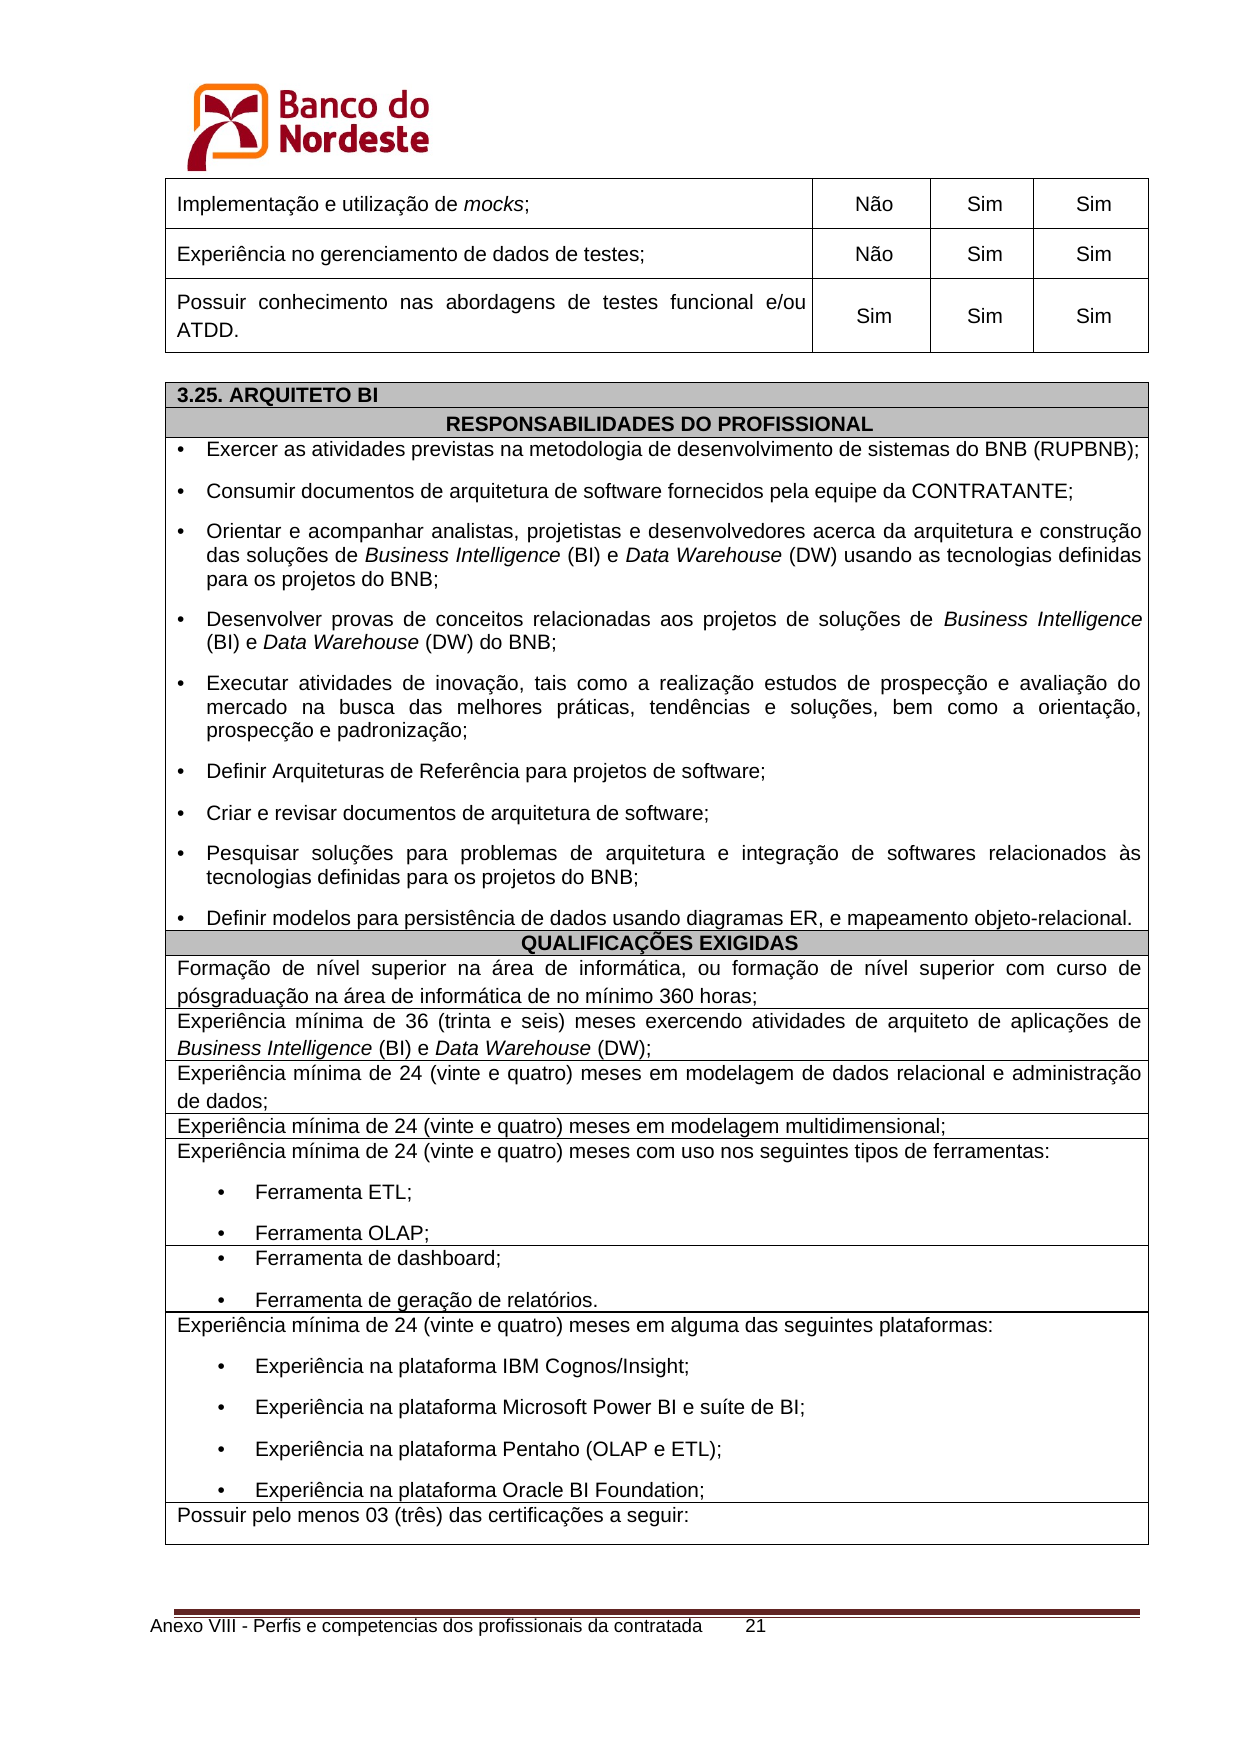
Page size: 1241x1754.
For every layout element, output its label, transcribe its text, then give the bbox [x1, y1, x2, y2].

table_cell Sim [1034, 279, 1148, 352]
table_cell Não [813, 229, 930, 278]
table_cell Possuir conhecimento nas abordagens de testes funcional e/ou ATDD. [166, 279, 812, 352]
table_cell QUALIFICAÇÕES EXIGIDAS [166, 931, 1148, 955]
table_cell Experiência no gerenciamento de dados de testes; [166, 229, 812, 278]
table_cell Sim [931, 229, 1033, 278]
table_cell Experiência mínima de 24 (vinte e quatro) meses com uso nos seguintes tipos de ferramentas: Ferramenta ETL; Ferramenta OLAP; [166, 1139, 1148, 1245]
table_header 3.25. ARQUITETO BI [166, 383, 1148, 407]
table_cell RESPONSABILIDADES DO PROFISSIONAL [166, 408, 1148, 437]
table_cell Possuir pelo menos 03 (três) das certificações a seguir: IBM Certified Designer - Cognos 10 BI Reports; IBM Certified Designer - Cognos 10 BI Multidimensional Reports; IBM Certified Developer - Cognos 10 BI Data Warehouses; IBM Certified Developer - Cognos 10 BI Metadata Models; IBM Certified Developer - Cognos 10 BI OLAP Models; IBM Certified Developer - Cognos; [166, 1503, 1148, 1544]
table_cell Sim [1034, 179, 1148, 228]
table_cell Experiência mínima de 24 (vinte e quatro) meses em modelagem multidimensional; [166, 1114, 1148, 1138]
table_cell Experiência mínima de 24 (vinte e quatro) meses em alguma das seguintes plataformas: Experiência na plataforma IBM Cognos/Insight; Experiência na plataforma Microsoft Power BI e suíte de BI; Experiência na plataforma Pentaho (OLAP e ETL); Experiência na plataforma Oracle BI Foundation; [166, 1313, 1148, 1502]
table_cell Formação de nível superior na área de informática, ou formação de nível superior com curso de pósgraduação na área de informática de no mínimo 360 horas; [166, 956, 1148, 1008]
table_cell Experiência mínima de 36 (trinta e seis) meses exercendo atividades de arquiteto de aplicações de Business Intelligence (BI) e Data Warehouse (DW); [166, 1009, 1148, 1060]
table_cell Não [813, 179, 930, 228]
table_cell Sim [931, 279, 1033, 352]
table_cell Implementação e utilização de mocks; [166, 179, 812, 228]
table_cell Sim [813, 279, 930, 352]
table_cell Ferramenta de dashboard; Ferramenta de geração de relatórios. [166, 1246, 1148, 1311]
table_cell Exercer as atividades previstas na metodologia de desenvolvimento de sistemas do BNB (RUPBNB); Consumir documentos de arquitetura de software fornecidos pela equipe da CONTRATANTE; Orientar e acompanhar analistas, projetistas e desenvolvedores acerca da arquitetura e construção das soluções de Business Intelligence (BI) e Data Warehouse (DW) usando as tecnologias definidas para os projetos do BNB; Desenvolver provas de conceitos relacionadas aos projetos de soluções de Business Intelligence (BI) e Data Warehouse (DW) do BNB; Executar atividades de inovação, tais como a realização estudos de prospecção e avaliação do mercado na busca das melhores práticas, tendências e soluções, bem como a orientação, prospecção e padronização; Definir Arquiteturas de Referência para projetos de software; Criar e revisar documentos de arquitetura de software; Pesquisar soluções para problemas de arquitetura e integração de softwares relacionados às tecnologias definidas para os projetos do BNB; Definir modelos para persistência de dados usando diagramas ER, e mapeamento objeto-relacional. [166, 438, 1148, 930]
table_cell Sim [1034, 229, 1148, 278]
table_cell Sim [931, 179, 1033, 228]
table_cell Experiência mínima de 24 (vinte e quatro) meses em modelagem de dados relacional e administração de dados; [166, 1061, 1148, 1113]
picture [177, 73, 436, 178]
